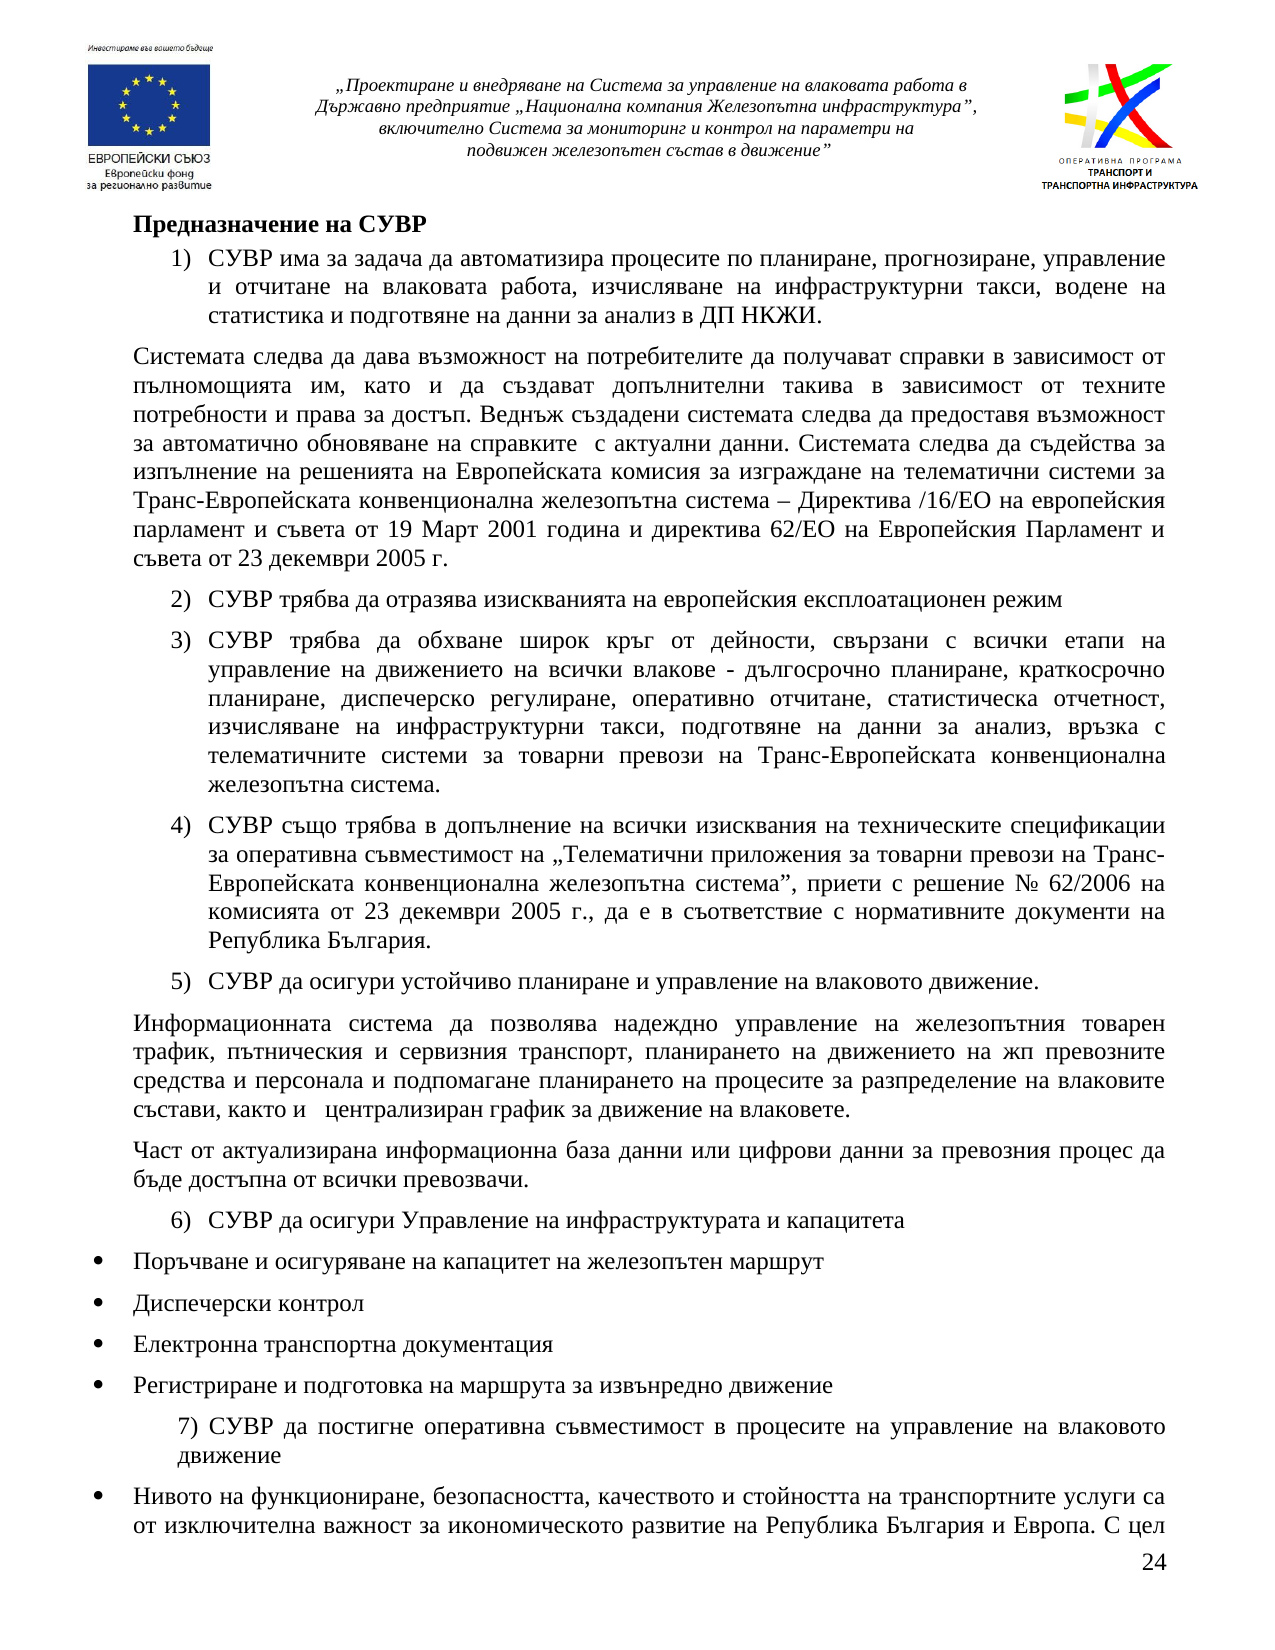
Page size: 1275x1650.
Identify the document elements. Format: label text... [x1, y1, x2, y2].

subtitle Поръчване и осигуряване на капацитет на железопътен маршрут [94, 1246, 1167, 1275]
text 7) СУВР да постигне оперативна съвместимост в процесите на управление на влаковото движение [177, 1411, 1167, 1469]
text Системата следва да дава възможност на потребителите да получават справки в зависимост от пълномощията им, като и да създават допълнителни такива в зависимост от техните потребности и права за достъп. Веднъж създадени системата следва да предоставя възможност за автоматично обновяване на справките с актуални данни. Системата следва да съдейства за изпълнение на решенията на Европейската комисия за изграждане на телематични системи за Транс-Европейската конвенционална железопътна система – Директива /16/ЕО на европейския парламент и съвета от 19 Март 2001 година и директива 62/ЕО на Европейския Парламент и съвета от 23 декември 2005 г. [133, 341, 1167, 571]
list СУВР да осигури Управление на инфраструктурата и капацитета [170, 1205, 1167, 1234]
subtitle Диспечерски контрол [94, 1288, 1167, 1316]
subtitle Предназначение на СУВР [133, 209, 1167, 238]
list СУВР трябва да отразява изискванията на европейския експлоатационен режим [170, 584, 1167, 613]
list СУВР също трябва в допълнение на всички изисквания на техническите спецификации за оперативна съвместимост на „Телематични приложения за товарни превози на Транс-Европейската конвенционална железопътна система”, приети с решение № 62/2006 на комисията от 23 декември 2005 г., да е в съответствие с нормативните документи на Република България. [170, 810, 1167, 954]
list СУВР трябва да обхване широк кръг от дейности, свързани с всички етапи на управление на движението на всички влакове - дългосрочно планиране, краткосрочно планиране, диспечерско регулиране, оперативно отчитане, статистическа отчетност, изчисляване на инфраструктурни такси, подготвяне на данни за анализ, връзка с телематичните системи за товарни превози на Транс-Европейската конвенционална железопътна система. [170, 625, 1167, 798]
text Информационната система да позволява надеждно управление на железопътния товарен трафик, пътническия и сервизния транспорт, планирането на движението на жп превозните средства и персонала и подпомагане планирането на процесите за разпределение на влаковите състави, както и централизиран график за движение на влаковете. [133, 1008, 1167, 1123]
list Нивото на функциониране, безопасността, качеството и стойността на транспортните услуги са от изключителна важност за икономическото развитие на Република България и Европа. С цел [94, 1481, 1167, 1539]
list СУВР да осигури устойчиво планиране и управление на влаковото движение. [170, 966, 1167, 995]
text Част от актуализирана информационна база данни или цифрови данни за превозния процес да бъде достъпна от всички превозвачи. [133, 1135, 1167, 1193]
subtitle Електронна транспортна документация [94, 1329, 1167, 1358]
list СУВР има за задача да автоматизира процесите по планиране, прогнозиране, управление и отчитане на влаковата работа, изчисляване на инфраструктурни такси, водене на статистика и подготвяне на данни за анализ в ДП НКЖИ. [170, 243, 1167, 329]
subtitle Регистриране и подготовка на маршрута за извънредно движение [94, 1370, 1167, 1399]
